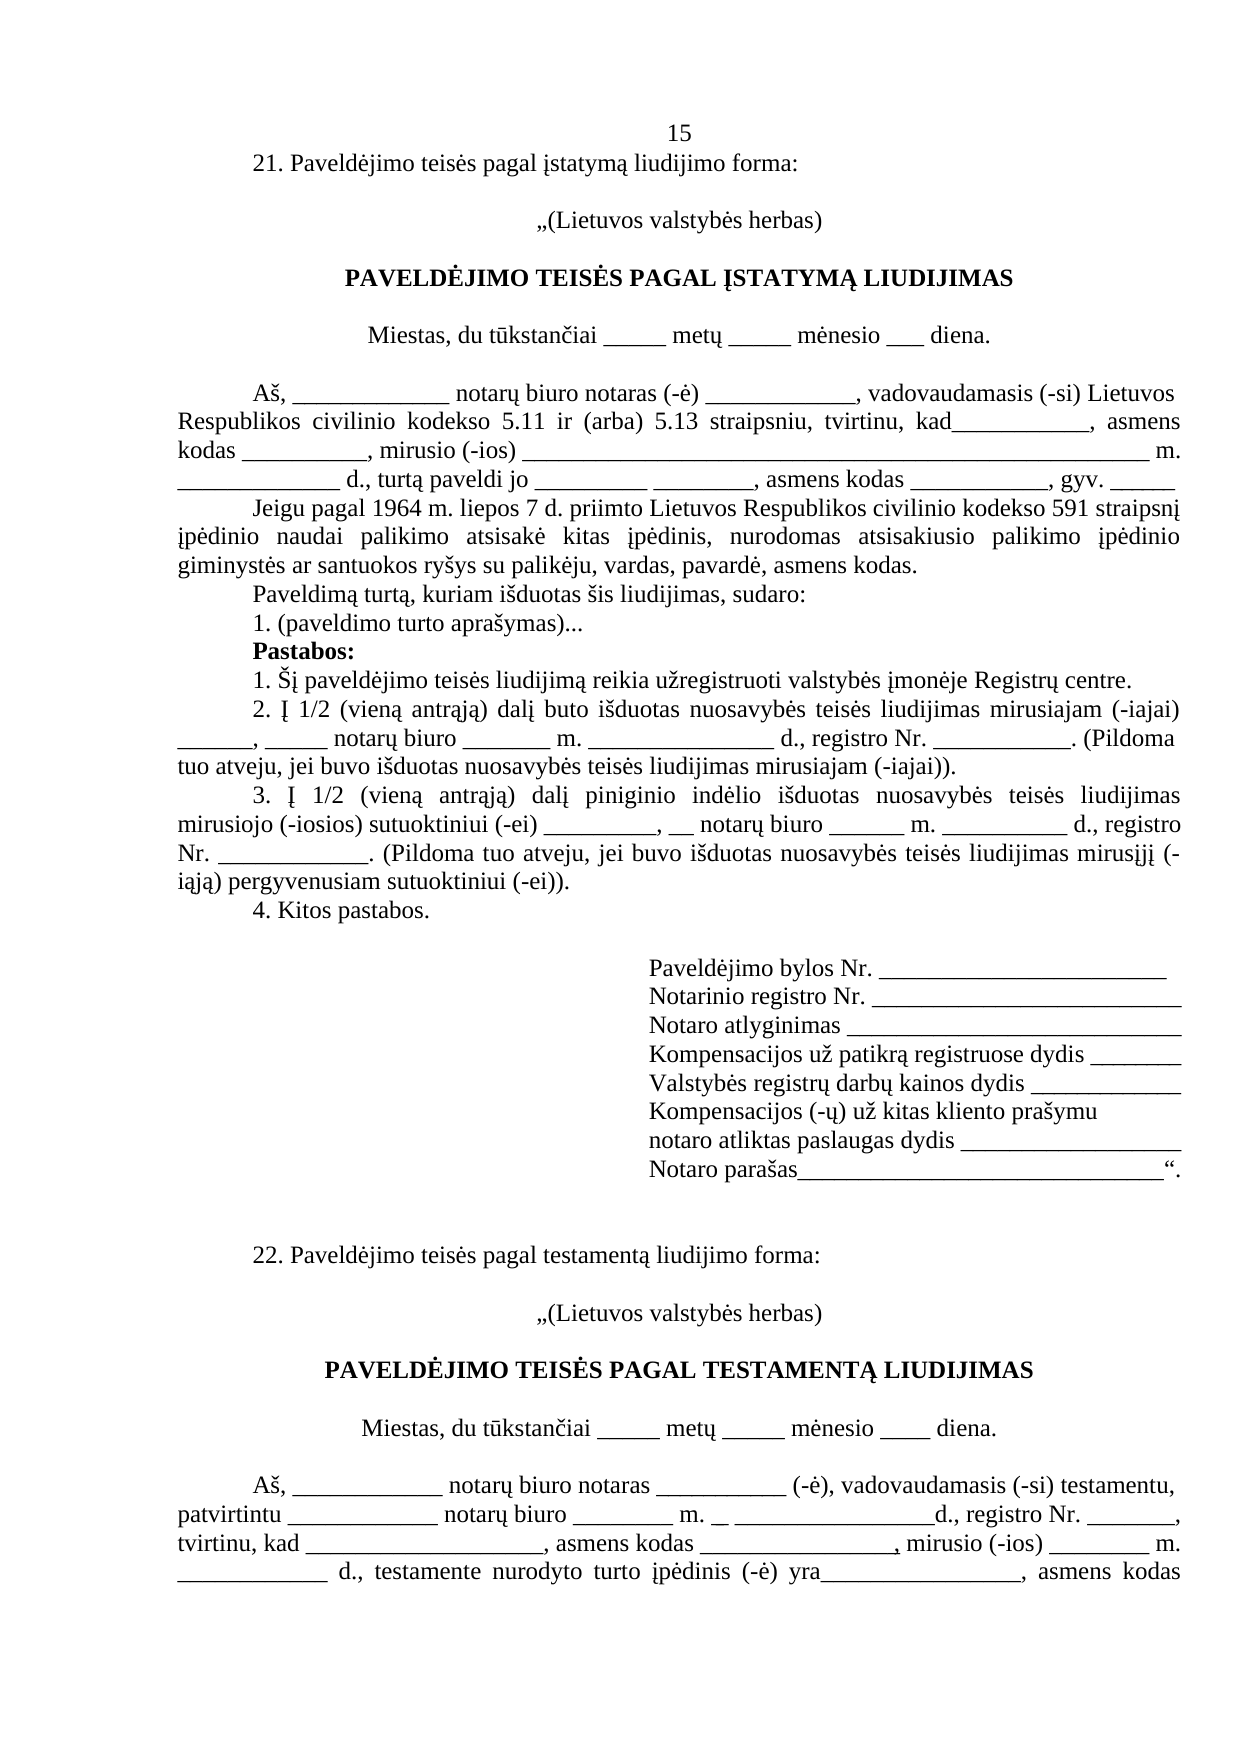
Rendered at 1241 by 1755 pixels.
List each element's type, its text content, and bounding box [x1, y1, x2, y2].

text 3. Į 1/2 (vieną antrąją) dalį piniginio indėlio išduotas nuosavybės teisės liudijimas mirusiojo (-iosios) sutuoktiniui (-ei) _________, notarų biuro ______ m. __________ d., registro Nr. ____________. (Pildoma tuo atveju, jei buvo išduotas nuosavybės teisės liudijimas mirusįjį (-iąją) pergyvenusiam sutuoktiniui (-ei)). [177, 780, 1181, 895]
text patvirtintu ____________ notarų biuro ________ m. ________________d., registro Nr. _______, tvirtinu, kad ___________________, asmens kodas _______________ , mirusio (-ios) ________ m. ____________ d., testamente nurodyto turto įpėdinis (-ė) yra________________, asmens kodas [177, 1499, 1181, 1585]
text Jeigu pagal 1964 m. liepos 7 d. priimto Lietuvos Respublikos civilinio kodekso 591 straipsnį įpėdinio naudai palikimo atsisakė kitas įpėdinis, nurodomas atsisakiusio palikimo įpėdinio giminystės ar santuokos ryšys su palikėju, vardas, pavardė, asmens kodas. [177, 493, 1181, 579]
text Paveldimą turtą, kuriam išduotas šis liudijimas, sudaro: [177, 579, 1181, 608]
text PAVELDĖJIMO TEISĖS PAGAL ĮSTATYMĄ LIUDIJIMAS [177, 263, 1181, 291]
text Kompensacijos (-ų) už kitas kliento prašymu [177, 1096, 1181, 1125]
text „(Lietuvos valstybės herbas) [177, 1298, 1181, 1326]
text tuo atveju, jei buvo išduotas nuosavybės teisės liudijimas mirusiajam (-iajai)). [177, 751, 1181, 780]
text Aš, ____________ notarų biuro notaras (-ė), vadovaudamasis (-si) testamentu, [177, 1470, 1181, 1499]
text 1. (paveldimo turto aprašymas)... [177, 608, 1181, 636]
text Aš, notarų biuro notaras (-ė) ____________, vadovaudamasis (-si) Lietuvos [177, 378, 1181, 406]
text 22. Paveldėjimo teisės pagal testamentą liudijimo forma: [177, 1240, 1181, 1269]
text _____________ d., turtą paveldi jo _________ ________, asmens kodas ___________, gyv. [177, 464, 1181, 493]
text 4. Kitos pastabos. [177, 895, 1181, 924]
text PAVELDĖJIMO TEISĖS PAGAL TESTAMENTĄ LIUDIJIMAS [177, 1355, 1181, 1384]
text Respublikos civilinio kodekso 5.11 ir (arba) 5.13 straipsniu, tvirtinu, kad___________, asmens kodas __________, mirusio (-ios) m. [177, 406, 1181, 464]
text „(Lietuvos valstybės herbas) [177, 205, 1181, 234]
text Notaro parašas “. [177, 1154, 1181, 1183]
text 21. Paveldėjimo teisės pagal įstatymą liudijimo forma: [177, 148, 1181, 176]
text 2. Į 1/2 (vieną antrąją) dalį buto išduotas nuosavybės teisės liudijimas mirusiajam (-iajai) ______, _____ notarų biuro _______ m. d., registro Nr. ___________. (Pildoma [177, 694, 1181, 751]
text Miestas, du tūkstančiai _____ metų _____ mėnesio ___ diena. [177, 320, 1181, 349]
text 1. Šį paveldėjimo teisės liudijimą reikia užregistruoti valstybės įmonėje Registrų centre. [177, 665, 1181, 694]
text Pastabos: [177, 636, 1181, 665]
text Notarinio registro Nr. [177, 981, 1181, 1010]
text Kompensacijos už patikrą registruose dydis [177, 1039, 1181, 1068]
text Notaro atlyginimas [177, 1010, 1181, 1039]
text Paveldėjimo bylos Nr. _______________________ [177, 953, 1181, 981]
text notaro atliktas paslaugas dydis [177, 1125, 1181, 1154]
text Miestas, du tūkstančiai _____ metų _____ mėnesio ____ diena. [177, 1413, 1181, 1441]
text Valstybės registrų darbų kainos dydis [177, 1068, 1181, 1096]
